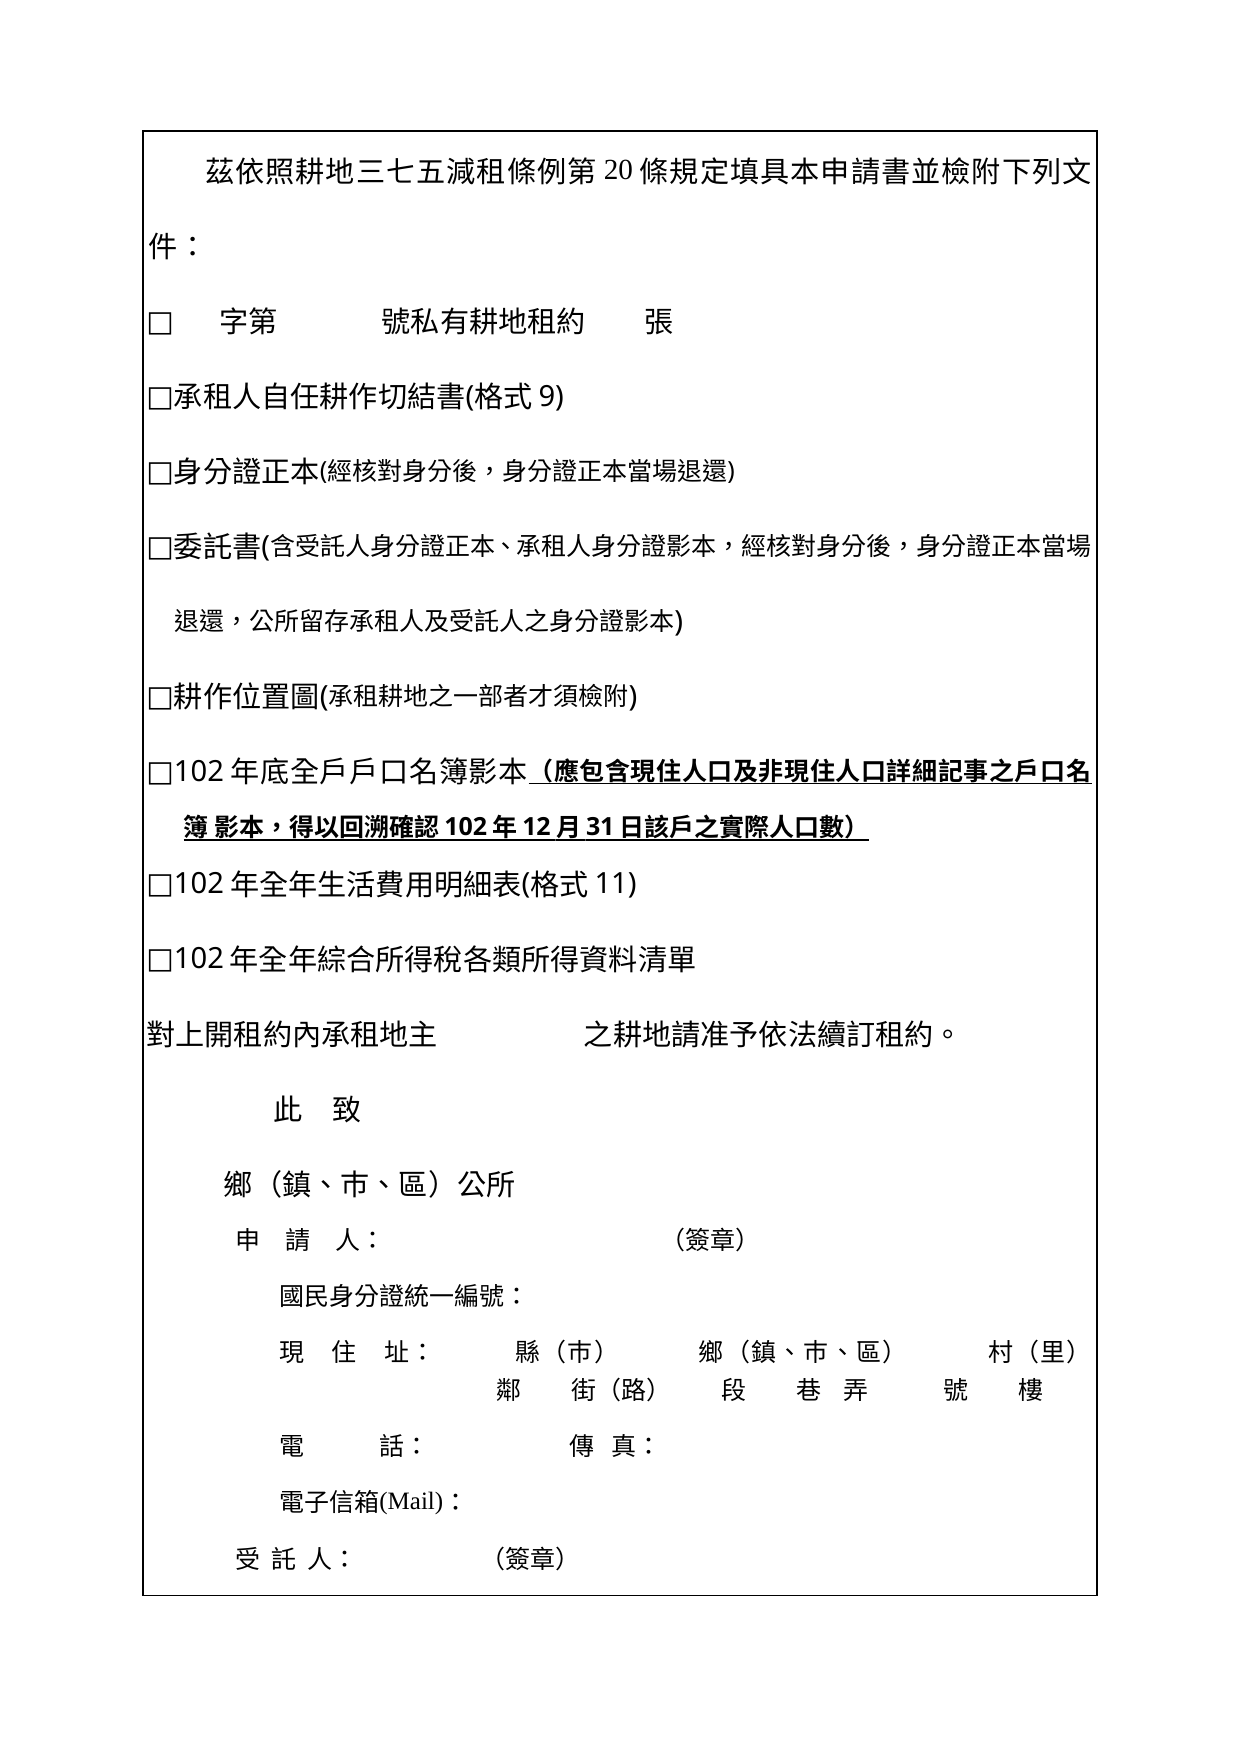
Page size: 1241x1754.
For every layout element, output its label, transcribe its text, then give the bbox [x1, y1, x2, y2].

table_cell 茲依照耕地三七五減租條例第20條規定填具本申請書並檢附下列文件： □ 字第 號私有耕地租約 張 □承租人自任耕作切結書(格式9) □身分證正本(經核對身分後，身分證正本當場退還) □委託書(含受託人身分證正本、承租人身分證影本，經核對身分後，身分證正本當場退還，公所留存承租人及受託人之身分證影本) □耕作位置圖(承租耕地之一部者才須檢附) □102年底全戶戶口名簿影本（應包含現住人口及非現住人口詳細記事之戶口名簿 影本，得以回溯確認102年12月31日該戶之實際人口數） □102年全年生活費用明細表(格式11) □102年全年綜合所得稅各類所得資料清單 對上開租約內承租地主 之耕地請准予依法續訂租約。 此 致 鄉（鎮、巿、區）公所 申 請 人： （簽章） 國民身分證統一編號： 現 住 址： 縣（巿） 鄉（鎮、巿、區） 村（里） 鄰 街（路） 段 巷 弄 號 樓 電 話： 傳 真： 電子信箱(Mail)： 受 託 人： （簽章） [144, 132, 1096, 1595]
